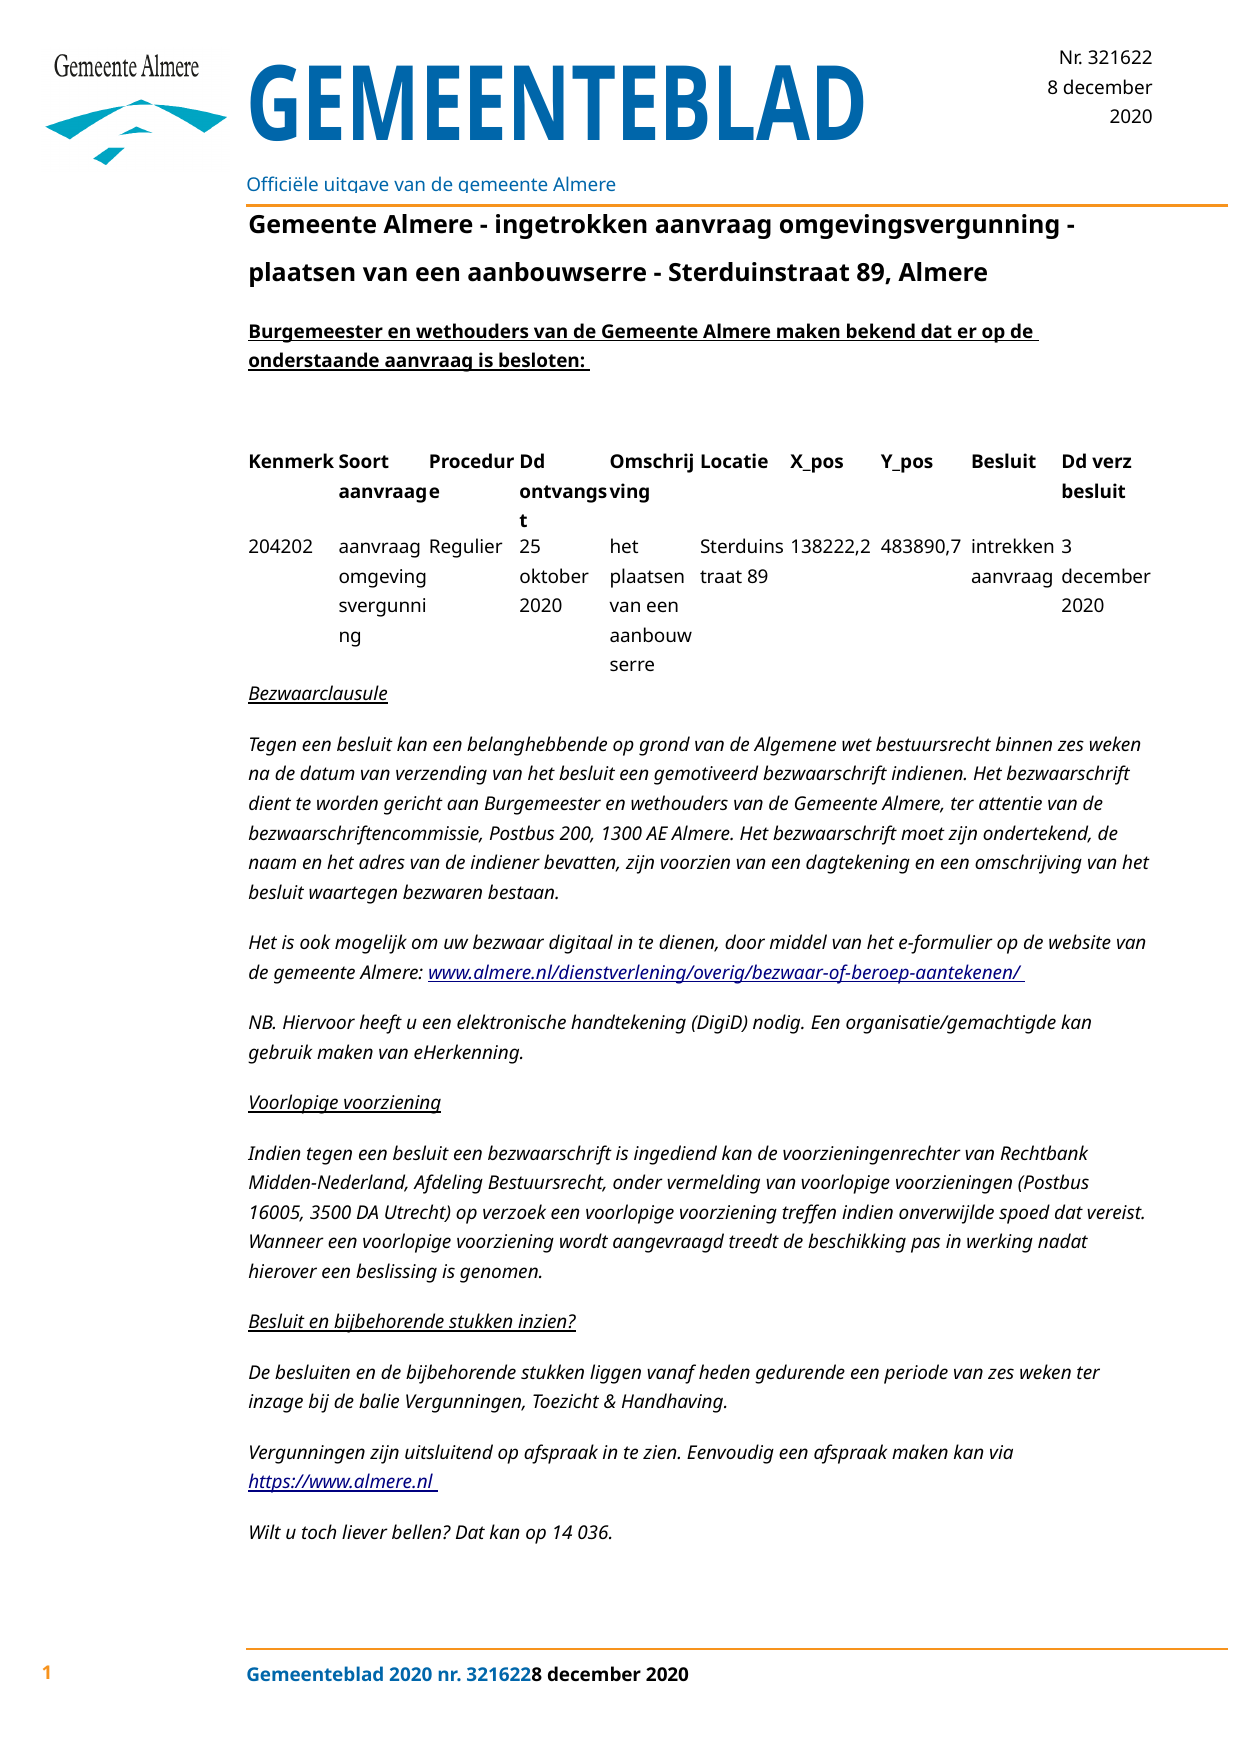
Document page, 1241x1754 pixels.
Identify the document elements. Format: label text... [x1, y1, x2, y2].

table_header Dd verz besluit [1061, 449, 1152, 533]
text Het is ook mogelijk om uw bezwaar digitaal in te dienen, door middel van het e-formulier op de website van de gemeente Almere: www.almere.nl/dienstverlening/overig/bezwaar-of-beroep-aantekenen/ [248, 929, 1152, 985]
table_header X_pos [790, 449, 881, 533]
table_cell het plaatsen van een aanbouwserre [609, 533, 700, 677]
table_header Kenmerk [248, 449, 338, 533]
text NB. Hiervoor heeft u een elektronische handtekening (DigiD) nodig. Een organisatie/gemachtigde kan gebruik maken van eHerkenning. [248, 1009, 1152, 1065]
table_cell 25 oktober 2020 [519, 533, 609, 677]
text Vergunningen zijn uitsluitend op afspraak in te zien. Eenvoudig een afspraak maken kan via https://www.almere.nl [248, 1439, 1152, 1494]
text Gemeente Almere - ingetrokken aanvraag omgevingsvergunning - plaatsen van een aanbouwserre - Sterduinstraat 89, Almere [248, 207, 1152, 288]
table_cell Regulier [429, 533, 519, 677]
table_header Procedure [429, 449, 519, 533]
text De besluiten en de bijbehorende stukken liggen vanaf heden gedurende een periode van zes weken ter inzage bij de balie Vergunningen, Toezicht & Handhaving. [248, 1359, 1152, 1414]
text Voorlopige voorziening [248, 1089, 1152, 1115]
text Indien tegen een besluit een bezwaarschrift is ingediend kan de voorzieningenrechter van Rechtbank Midden-Nederland, Afdeling Bestuursrecht, onder vermelding van voorlopige voorzieningen (Postbus 16005, 3500 DA Utrecht) op verzoek een voorlopige voorziening treffen indien onverwijlde spoed dat vereist. Wanneer een voorlopige voorziening wordt aangevraagd treedt de beschikking pas in werking nadat hierover een beslissing is genomen. [248, 1140, 1152, 1284]
table_header Omschrijving [609, 449, 700, 533]
table_cell Sterduinstraat 89 [700, 533, 790, 677]
table_header Y_pos [881, 449, 971, 533]
table_cell 3 december 2020 [1061, 533, 1152, 677]
table_cell aanvraag omgevingsvergunning [338, 533, 429, 677]
table_cell 204202 [248, 533, 338, 677]
table_header Locatie [700, 449, 790, 533]
text Wilt u toch liever bellen? Dat kan op 14 036. [248, 1519, 1152, 1545]
table_cell intrekken aanvraag [971, 533, 1061, 677]
table_cell 138222,2 [790, 533, 881, 677]
table_header Soort aanvraag [338, 449, 429, 533]
text Bezwaarclausule [248, 681, 1152, 706]
text Besluit en bijbehorende stukken inzien? [248, 1308, 1152, 1334]
table_header Besluit [971, 449, 1061, 533]
table_cell 483890,7 [881, 533, 971, 677]
text Tegen een besluit kan een belanghebbende op grond van de Algemene wet bestuursrecht binnen zes weken na de datum van verzending van het besluit een gemotiveerd bezwaarschrift indienen. Het bezwaarschrift dient te worden gericht aan Burgemeester en wethouders van de Gemeente Almere, ter attentie van de bezwaarschriftencommissie, Postbus 200, 1300 AE Almere. Het bezwaarschrift moet zijn ondertekend, de naam en het adres van de indiener bevatten, zijn voorzien van een dagtekening en een omschrijving van het besluit waartegen bezwaren bestaan. [248, 731, 1152, 905]
table_header Dd ontvangst [519, 449, 609, 533]
text Burgemeester en wethouders van de Gemeente Almere maken bekend dat er op de onderstaande aanvraag is besloten: [248, 318, 1152, 373]
picture [41, 47, 231, 172]
